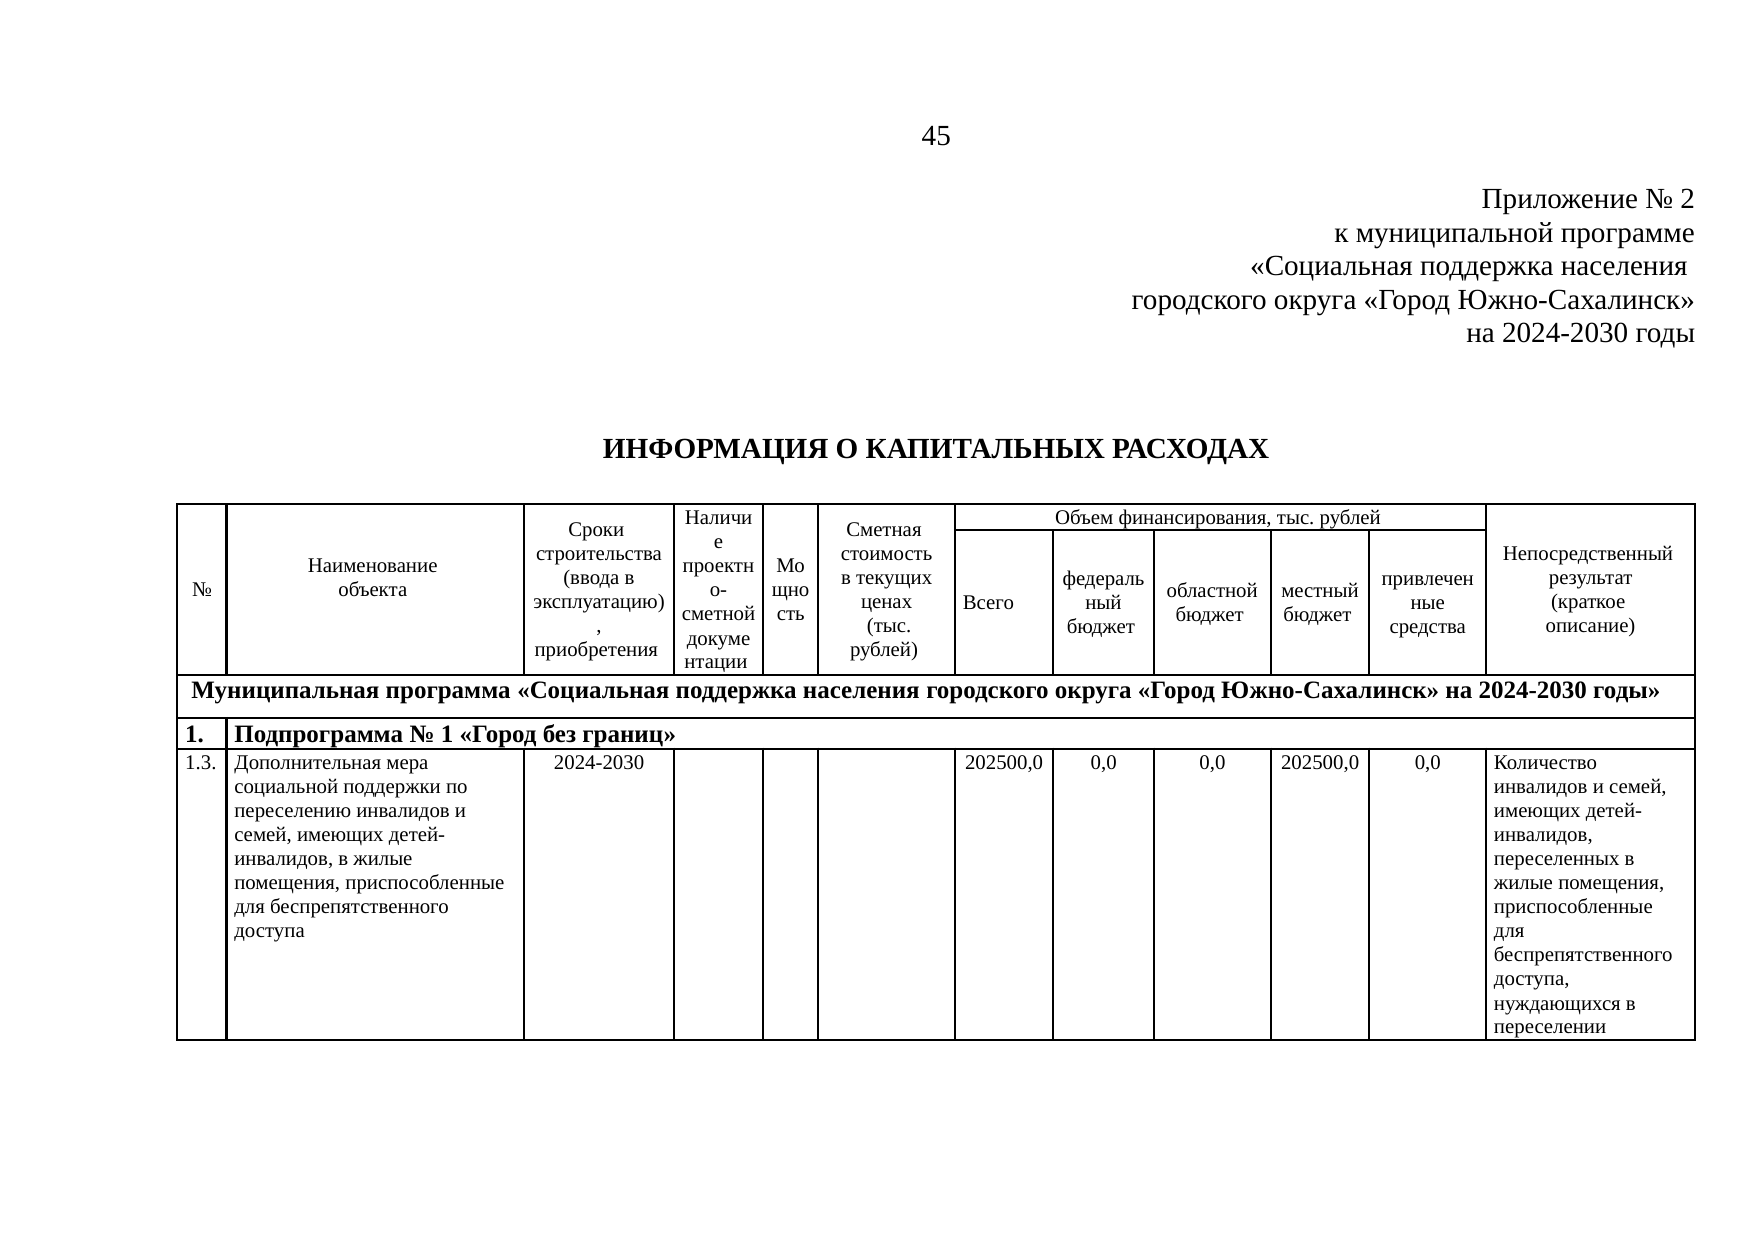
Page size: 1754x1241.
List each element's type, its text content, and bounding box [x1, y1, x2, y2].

text ИНФОРМАЦИЯ О КАПИТАЛЬНЫХ РАСХОДАХ [177, 431, 1695, 464]
table_cell 202500,0 [956, 750, 1052, 1038]
text к муниципальной программе [177, 215, 1695, 248]
table_cell областной бюджет [1155, 531, 1270, 673]
table_cell 0,0 [1370, 750, 1485, 1038]
table_cell 0,0 [1054, 750, 1153, 1038]
table_header Наличие проектно- сметной документации [675, 505, 762, 673]
table_header Мощность [764, 505, 817, 673]
table_cell 1.3. [178, 750, 225, 1038]
table_cell привлеченные средства [1370, 531, 1485, 673]
text Приложение № 2 [177, 181, 1695, 215]
table_cell [764, 750, 817, 1038]
table_cell 202500,0 [1272, 750, 1368, 1038]
table_cell местный бюджет [1272, 531, 1368, 673]
text на 2024-2030 годы [177, 315, 1695, 349]
table_header № [178, 505, 225, 673]
text «Социальная поддержка населения [177, 248, 1695, 282]
table_cell Подпрограмма № 1 «Город без границ» [228, 719, 1694, 748]
table_header Сметная стоимость в текущих ценах (тыс. рублей) [819, 505, 954, 673]
table_cell Дополнительная мера социальной поддержки по переселению инвалидов и семей, имеющих детей-инвалидов, в жилые помещения, приспособленные для беспрепятственного доступа [228, 750, 523, 1038]
table_header Непосредственный результат (краткое описание) [1487, 505, 1694, 673]
table_cell [819, 750, 954, 1038]
table_cell Количество инвалидов и семей, имеющих детей-инвалидов, переселенных в жилые помещения, приспособленные для беспрепятственного доступа, нуждающихся в переселении [1487, 750, 1694, 1038]
table_cell Всего [956, 531, 1052, 673]
table_header Наименование объекта [228, 505, 523, 673]
table_cell 2024-2030 [525, 750, 673, 1038]
table_cell федеральный бюджет [1054, 531, 1153, 673]
text городского округа «Город Южно-Сахалинск» [177, 282, 1695, 315]
table_cell 0,0 [1155, 750, 1270, 1038]
table_cell Муниципальная программа «Социальная поддержка населения городского округа «Город Южно-Сахалинск» на 2024-2030 годы» [178, 676, 1694, 717]
table_header Сроки строительства (ввода в эксплуатацию), приобретения [525, 505, 673, 673]
table_cell [675, 750, 762, 1038]
table_cell 1. [178, 719, 225, 748]
table_header Объем финансирования, тыс. рублей [956, 505, 1485, 529]
